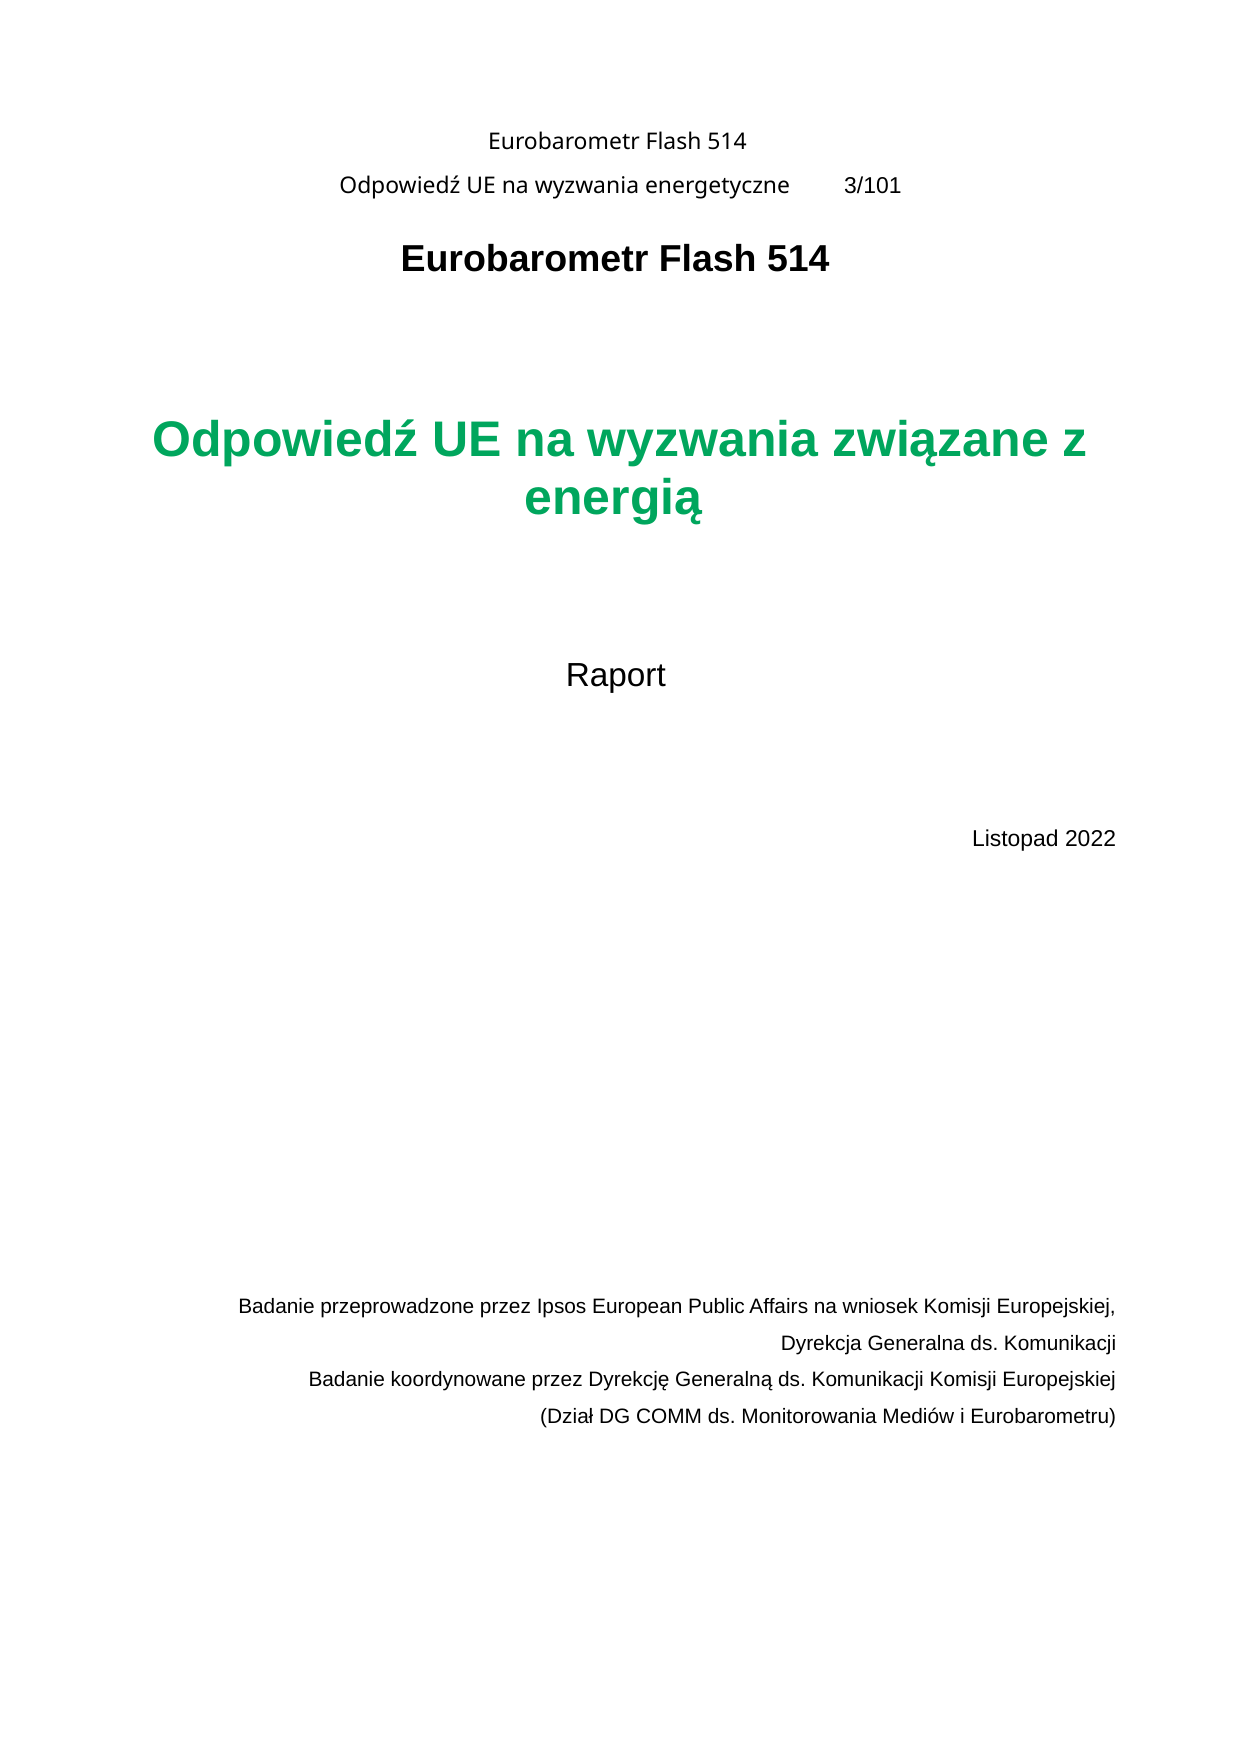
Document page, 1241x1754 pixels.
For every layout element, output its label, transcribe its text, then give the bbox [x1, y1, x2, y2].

text Badanie przeprowadzone przez Ipsos European Public Affairs na wniosek Komisji Europejskiej, [118, 1293, 1122, 1317]
text Badanie koordynowane przez Dyrekcję Generalną ds. Komunikacji Komisji Europejskiej [118, 1367, 1122, 1391]
text (Dział DG COMM ds. Monitorowania Mediów i Eurobarometru) [118, 1404, 1122, 1428]
text Eurobarometr Flash 514 [118, 236, 1122, 279]
text Odpowiedź UE na wyzwania związane z energią [118, 410, 1122, 525]
text Listopad 2022 [118, 825, 1122, 851]
text Dyrekcja Generalna ds. Komunikacji [118, 1330, 1122, 1354]
text Raport [118, 656, 1122, 694]
